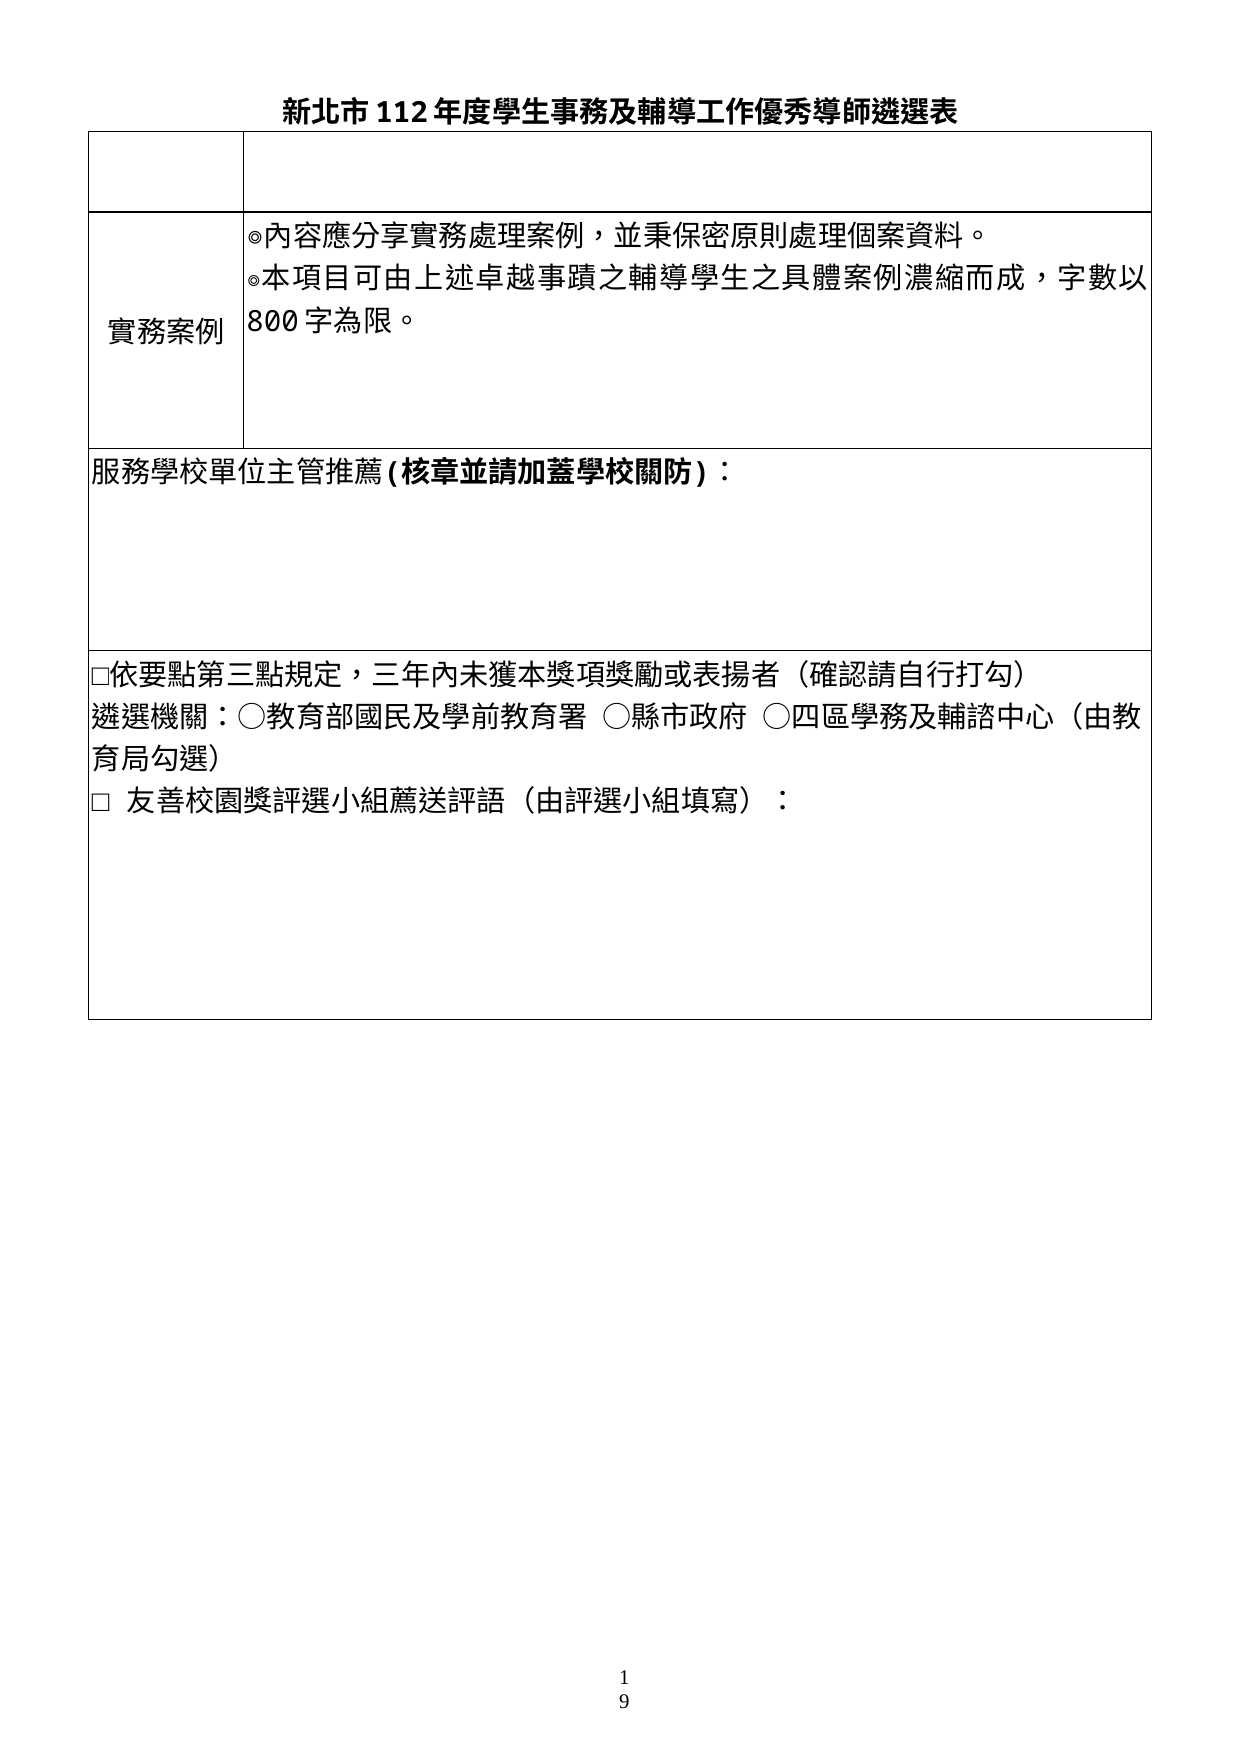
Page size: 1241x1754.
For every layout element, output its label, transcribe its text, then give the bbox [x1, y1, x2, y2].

table_header 新北市112年度學生事務及輔導工作優秀導師遴選表 [89, 89, 1152, 131]
table_cell [89, 132, 243, 211]
table_cell 實務案例 [89, 213, 243, 448]
table_cell 服務學校單位主管推薦(核章並請加蓋學校關防)： [89, 449, 1151, 650]
table_cell 內容應分享實務處理案例，並秉保密原則處理個案資料。 本項目可由上述卓越事蹟之輔導學生之具體案例濃縮而成，字數以800字為限。 [244, 213, 1151, 448]
table_cell [244, 132, 1151, 211]
table_cell □依要點第三點規定，三年內未獲本獎項獎勵或表揚者（確認請自行打勾） 遴選機關：○教育部國民及學前教育署 ○縣市政府 ○四區學務及輔諮中心（由教育局勾選） □ 友善校園獎評選小組薦送評語（由評選小組填寫）： [89, 651, 1151, 1019]
